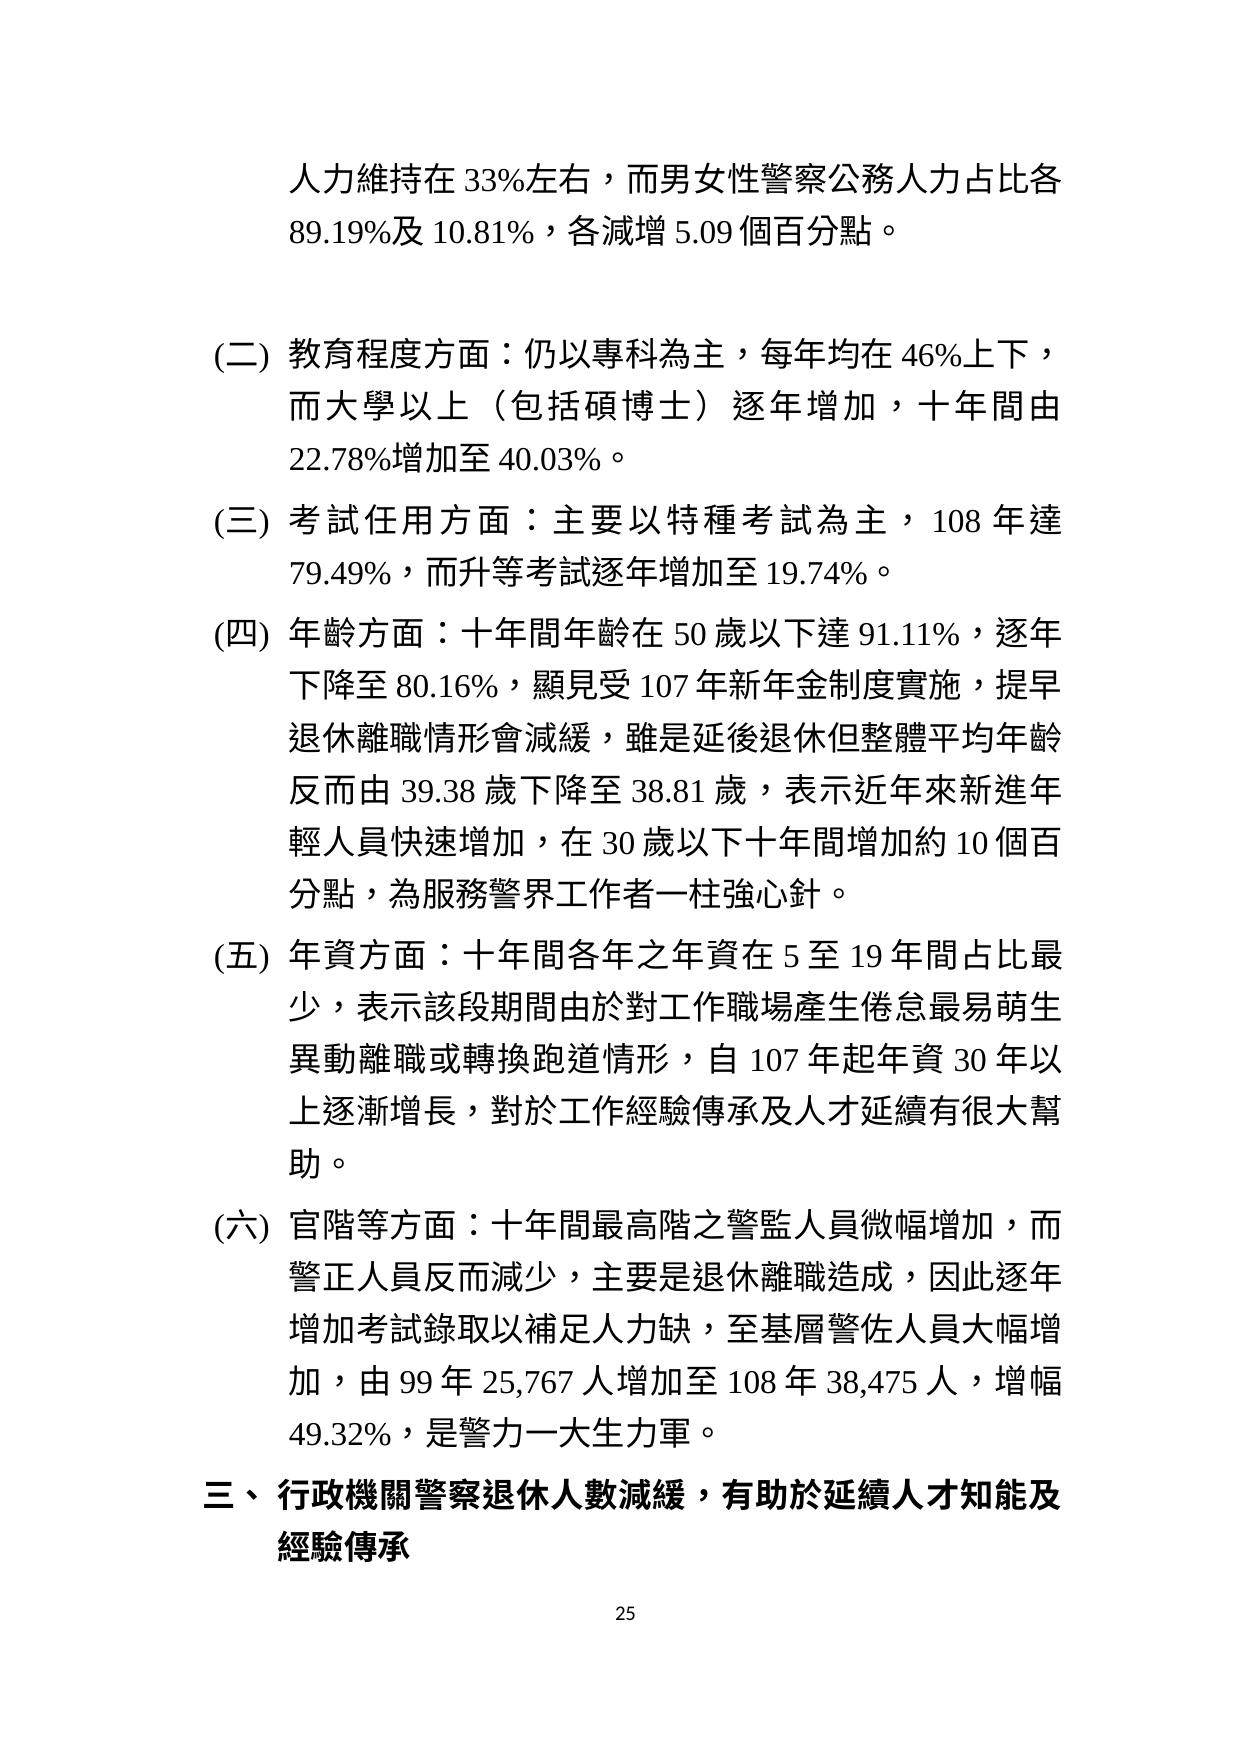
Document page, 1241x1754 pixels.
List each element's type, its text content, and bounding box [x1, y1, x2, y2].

list 考試任用方面：主要以特種考試為主，108年達79.49%，而升等考試逐年增加至19.74%。 [214, 491, 1063, 595]
list 官階等方面：十年間最高階之警監人員微幅增加，而警正人員反而減少，主要是退休離職造成，因此逐年增加考試錄取以補足人力缺，至基層警佐人員大幅增加，由99年25,767人增加至108年38,475人，增幅49.32%，是警力一大生力軍。 [214, 1196, 1063, 1456]
list 年齡方面：十年間年齡在50歲以下達91.11%，逐年下降至80.16%，顯見受107年新年金制度實施，提早退休離職情形會減緩，雖是延後退休但整體平均年齡反而由39.38歲下降至38.81歲，表示近年來新進年輕人員快速增加，在30歲以下十年間增加約10個百分點，為服務警界工作者一柱強心針。 [214, 604, 1063, 917]
list 教育程度方面：仍以專科為主，每年均在46%上下，而大學以上（包括碩博士）逐年增加，十年間由22.78%增加至40.03%。 [214, 325, 1063, 481]
list 人力維持在33%左右，而男女性警察公務人力占比各89.19%及10.81%，各減增5.09個百分點。 [214, 150, 1063, 254]
list 年資方面：十年間各年之年資在5至19年間占比最少，表示該段期間由於對工作職場產生倦怠最易萌生異動離職或轉換跑道情形，自107年起年資30年以上逐漸增長，對於工作經驗傳承及人才延續有很大幫助。 [214, 926, 1063, 1186]
list 行政機關警察退休人數減緩，有助於延續人才知能及經驗傳承 [202, 1466, 1063, 1570]
